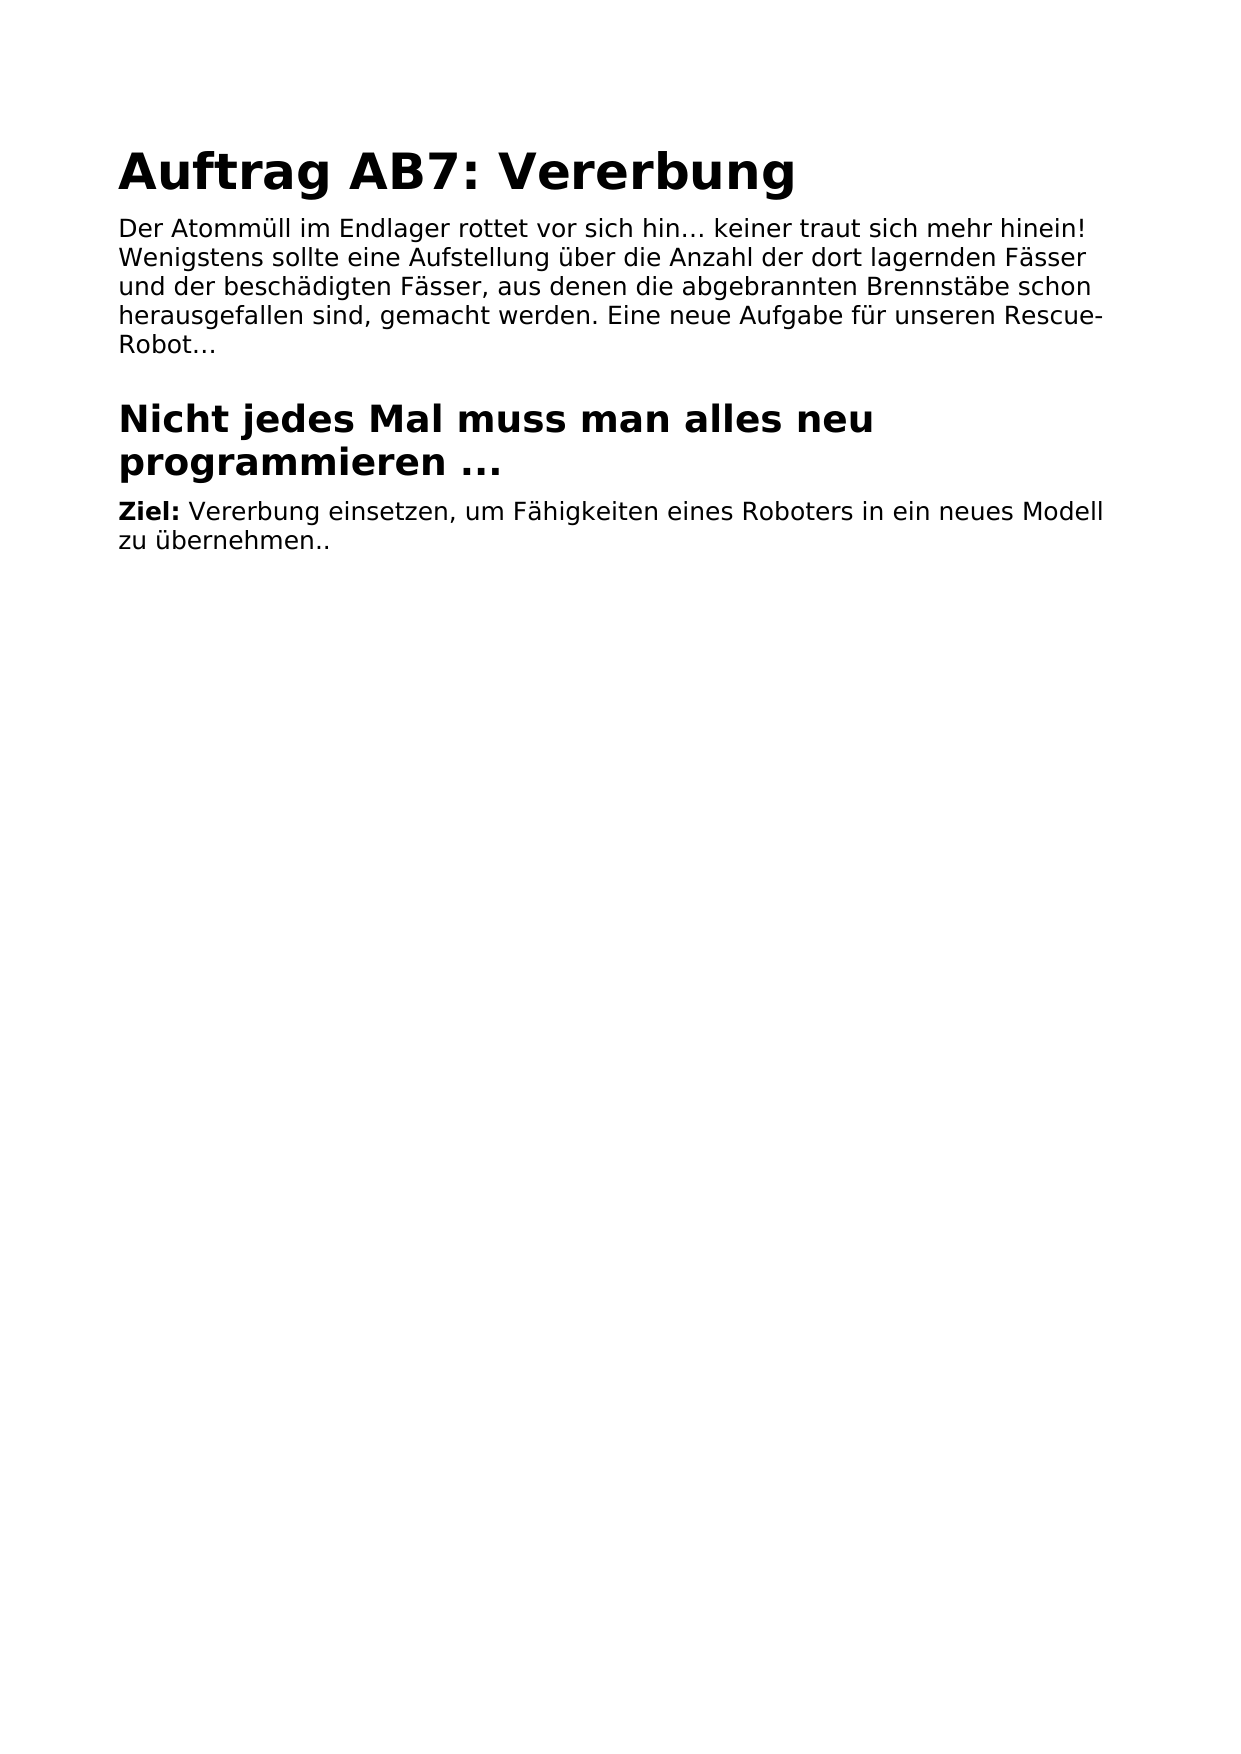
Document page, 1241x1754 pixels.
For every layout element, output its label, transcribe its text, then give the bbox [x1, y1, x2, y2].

text Ziel: Vererbung einsetzen, um Fähigkeiten eines Roboters in ein neues Modell zu übernehmen.. [118, 497, 1122, 555]
subtitle Auftrag AB7: Vererbung [118, 143, 1122, 201]
text Der Atommüll im Endlager rottet vor sich hin… keiner traut sich mehr hinein! Wenigstens sollte eine Aufstellung über die Anzahl der dort lagernden Fässer und der beschädigten Fässer, aus denen die abgebrannten Brennstäbe schon herausgefallen sind, gemacht werden. Eine neue Aufgabe für unseren Rescue-Robot… [118, 214, 1122, 360]
subtitle Nicht jedes Mal muss man alles neu programmieren ... [118, 397, 1122, 484]
